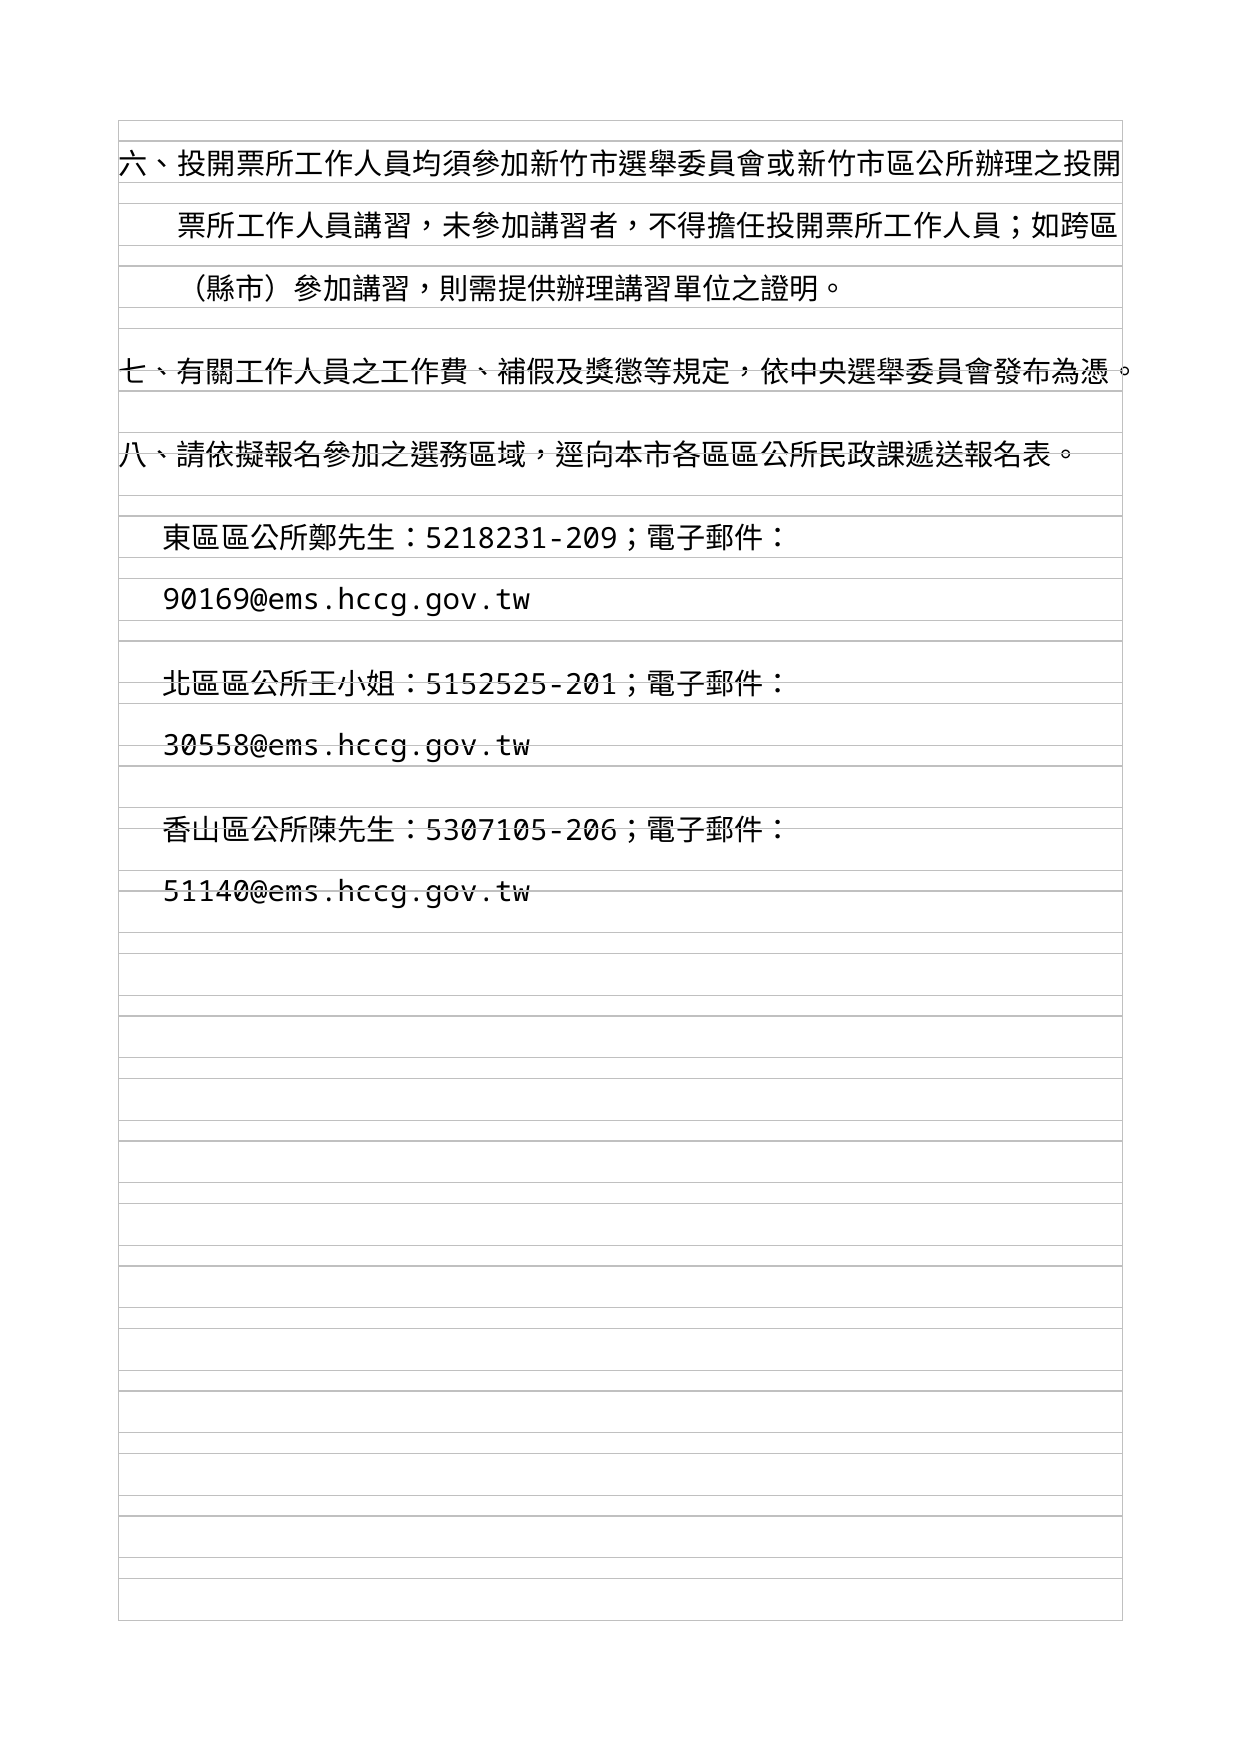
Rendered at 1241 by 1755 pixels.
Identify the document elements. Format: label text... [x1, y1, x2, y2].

text 香山區公所陳先生：5307105-206；電子郵件：51140@ems.hccg.gov.tw [162, 829, 1122, 870]
text 八、請依擬報名參加之選務區域，逕向本市各區區公所民政課遞送報名表。 [119, 411, 1122, 432]
text [119, 121, 1122, 140]
text 香山區公所陳先生：5307105-206；電子郵件：51140@ems.hccg.gov.tw [162, 871, 1122, 890]
text 票所工作人員講習，未參加講習者，不得擔任投開票所工作人員；如跨區 [119, 204, 1122, 245]
text [162, 558, 1101, 578]
text 八、請依擬報名參加之選務區域，逕向本市各區區公所民政課遞送報名表。 [119, 454, 1122, 474]
text 90169@ems.hccg.gov.tw [162, 579, 1101, 619]
text 香山區公所陳先生：5307105-206；電子郵件：51140@ems.hccg.gov.tw [162, 892, 1122, 911]
text 七、有關工作人員之工作費、補假及獎懲等規定，依中央選舉委員會發布為憑。 [119, 329, 1122, 370]
text 北區區公所王小姐：5152525-201；電子郵件：30558@ems.hccg.gov.tw [162, 704, 1122, 745]
text 東區區公所鄭先生：5218231-209；電子郵件： [162, 517, 1101, 557]
text 北區區公所王小姐：5152525-201；電子郵件：30558@ems.hccg.gov.tw [162, 746, 1122, 765]
text [119, 183, 1122, 203]
text （縣市）參加講習，則需提供辦理講習單位之證明。 [119, 267, 1122, 307]
text 八、請依擬報名參加之選務區域，逕向本市各區區公所民政課遞送報名表。 [119, 433, 1122, 453]
text 七、有關工作人員之工作費、補假及獎懲等規定，依中央選舉委員會發布為憑。 [119, 371, 1122, 390]
text 六、投開票所工作人員均須參加新竹市選舉委員會或新竹市區公所辦理之投開 [119, 142, 1122, 182]
text 香山區公所陳先生：5307105-206；電子郵件：51140@ems.hccg.gov.tw [162, 786, 1122, 807]
text [162, 496, 1101, 515]
text 北區區公所王小姐：5152525-201；電子郵件：30558@ems.hccg.gov.tw [162, 642, 1122, 682]
text 北區區公所王小姐：5152525-201；電子郵件：30558@ems.hccg.gov.tw [162, 683, 1122, 703]
text 香山區公所陳先生：5307105-206；電子郵件：51140@ems.hccg.gov.tw [162, 808, 1122, 828]
text [119, 246, 1122, 265]
